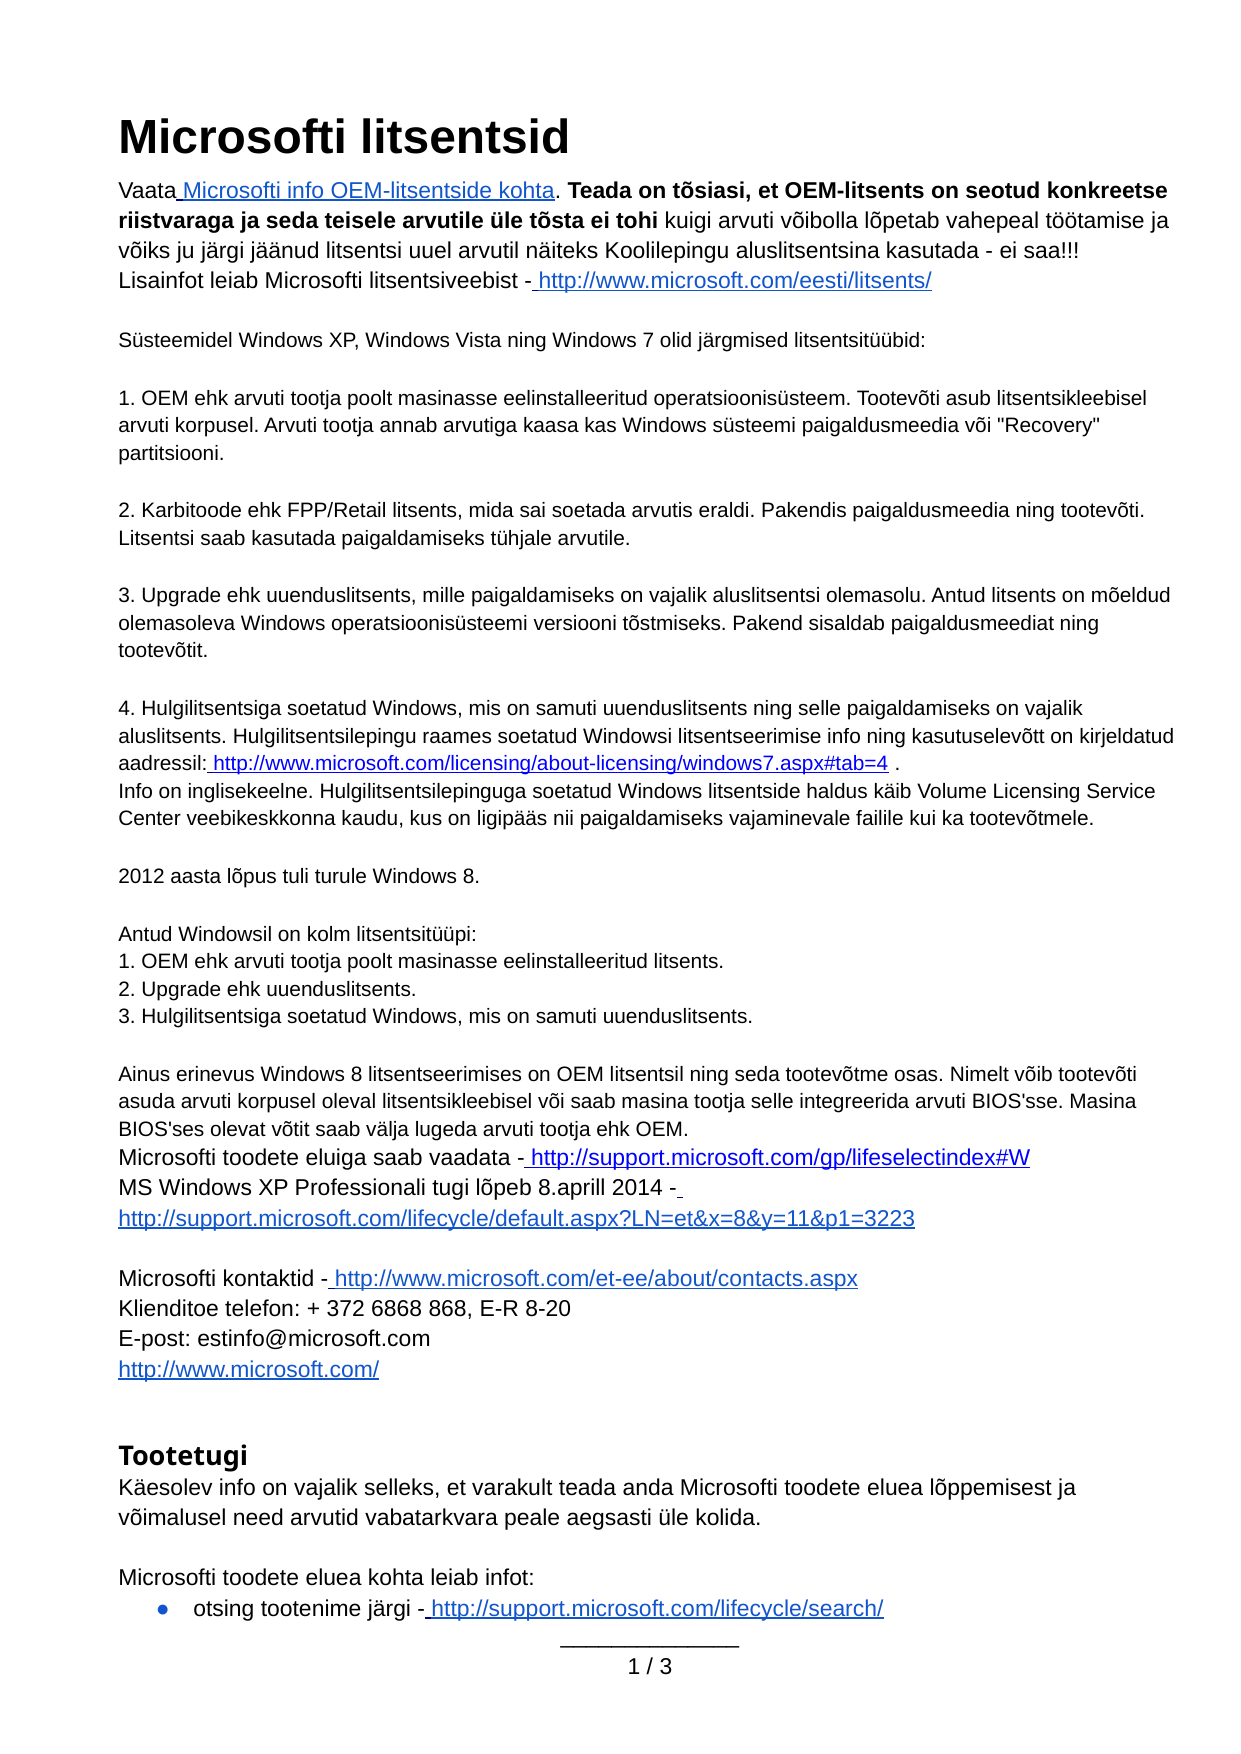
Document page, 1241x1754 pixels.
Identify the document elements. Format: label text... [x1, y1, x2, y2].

text Vaata Microsofti info OEM-litsentside kohta. Teada on tõsiasi, et OEM-litsents on seotud konkreetse riistvaraga ja seda teisele arvutile üle tõsta ei tohi kuigi arvuti võibolla lõpetab vahepeal töötamise ja võiks ju järgi jäänud litsentsi uuel arvutil näiteks Koolilepingu aluslitsentsina kasutada - ei saa!!! [118, 177, 1181, 263]
subtitle Tootetugi [118, 1437, 1181, 1474]
text Ainus erinevus Windows 8 litsentseerimises on OEM litsentsil ning seda tootevõtme osas. Nimelt võib tootevõti asuda arvuti korpusel oleval litsentsikleebisel või saab masina tootja selle integreerida arvuti BIOS'sse. Masina BIOS'ses olevat võtit saab välja lugeda arvuti tootja ehk OEM. [118, 1062, 1181, 1141]
text 1. OEM ehk arvuti tootja poolt masinasse eelinstalleeritud litsents. [118, 949, 1181, 973]
text Süsteemidel Windows XP, Windows Vista ning Windows 7 olid järgmised litsentsitüübid: [118, 328, 1181, 352]
text 2012 aasta lõpus tuli turule Windows 8. [118, 864, 1181, 888]
subtitle Microsofti litsentsid [118, 109, 1181, 164]
text Microsofti kontaktid - http://www.microsoft.com/et-ee/about/contacts.aspx [118, 1265, 1181, 1291]
text MS Windows XP Professionali tugi lõpeb 8.aprill 2014 - http://support.microsoft.com/lifecycle/default.aspx?LN=et&x=8&y=11&p1=3223 [118, 1174, 1181, 1231]
text 2. Karbitoode ehk FPP/Retail litsents, mida sai soetada arvutis eraldi. Pakendis paigaldusmeedia ning tootevõti. Litsentsi saab kasutada paigaldamiseks tühjale arvutile. [118, 498, 1181, 549]
text Lisainfot leiab Microsofti litsentsiveebist - http://www.microsoft.com/eesti/litsents/ [118, 267, 1181, 293]
text Käesolev info on vajalik selleks, et varakult teada anda Microsofti toodete eluea lõppemisest ja võimalusel need arvutid vabatarkvara peale aegsasti üle kolida. [118, 1474, 1181, 1530]
text Klienditoe telefon: + 372 6868 868, E-R 8-20 [118, 1295, 1181, 1321]
text Antud Windowsil on kolm litsentsitüüpi: [118, 921, 1181, 945]
text 3. Upgrade ehk uuenduslitsents, mille paigaldamiseks on vajalik aluslitsentsi olemasolu. Antud litsents on mõeldud olemasoleva Windows operatsioonisüsteemi versiooni tõstmiseks. Pakend sisaldab paigaldusmeediat ning tootevõtit. [118, 583, 1181, 662]
text http://www.microsoft.com/ [118, 1356, 1181, 1382]
text 3. Hulgilitsentsiga soetatud Windows, mis on samuti uuenduslitsents. [118, 1004, 1181, 1028]
text 2. Upgrade ehk uuenduslitsents. [118, 976, 1181, 1000]
text Microsofti toodete eluea kohta leiab infot: [118, 1564, 1181, 1591]
text 1. OEM ehk arvuti tootja poolt masinasse eelinstalleeritud operatsioonisüsteem. Tootevõti asub litsentsikleebisel arvuti korpusel. Arvuti tootja annab arvutiga kaasa kas Windows süsteemi paigaldusmeedia või "Recovery" partitsiooni. [118, 385, 1181, 464]
text 4. Hulgilitsentsiga soetatud Windows, mis on samuti uuenduslitsents ning selle paigaldamiseks on vajalik aluslitsents. Hulgilitsentsilepingu raames soetatud Windowsi litsentseerimise info ning kasutuselevõtt on kirjeldatud aadressil: http://www.microsoft.com/licensing/about-licensing/windows7.aspx#tab=4 . [118, 696, 1181, 775]
text E-post: estinfo@microsoft.com [118, 1325, 1181, 1352]
text Info on inglisekeelne. Hulgilitsentsilepinguga soetatud Windows litsentside haldus käib Volume Licensing Service Center veebikeskkonna kaudu, kus on ligipääs nii paigaldamiseks vajaminevale failile kui ka tootevõtmele. [118, 778, 1181, 830]
text Microsofti toodete eluiga saab vaadata - http://support.microsoft.com/gp/lifeselectindex#W [118, 1144, 1181, 1170]
list otsing tootenime järgi - http://support.microsoft.com/lifecycle/search/ [156, 1594, 1181, 1621]
